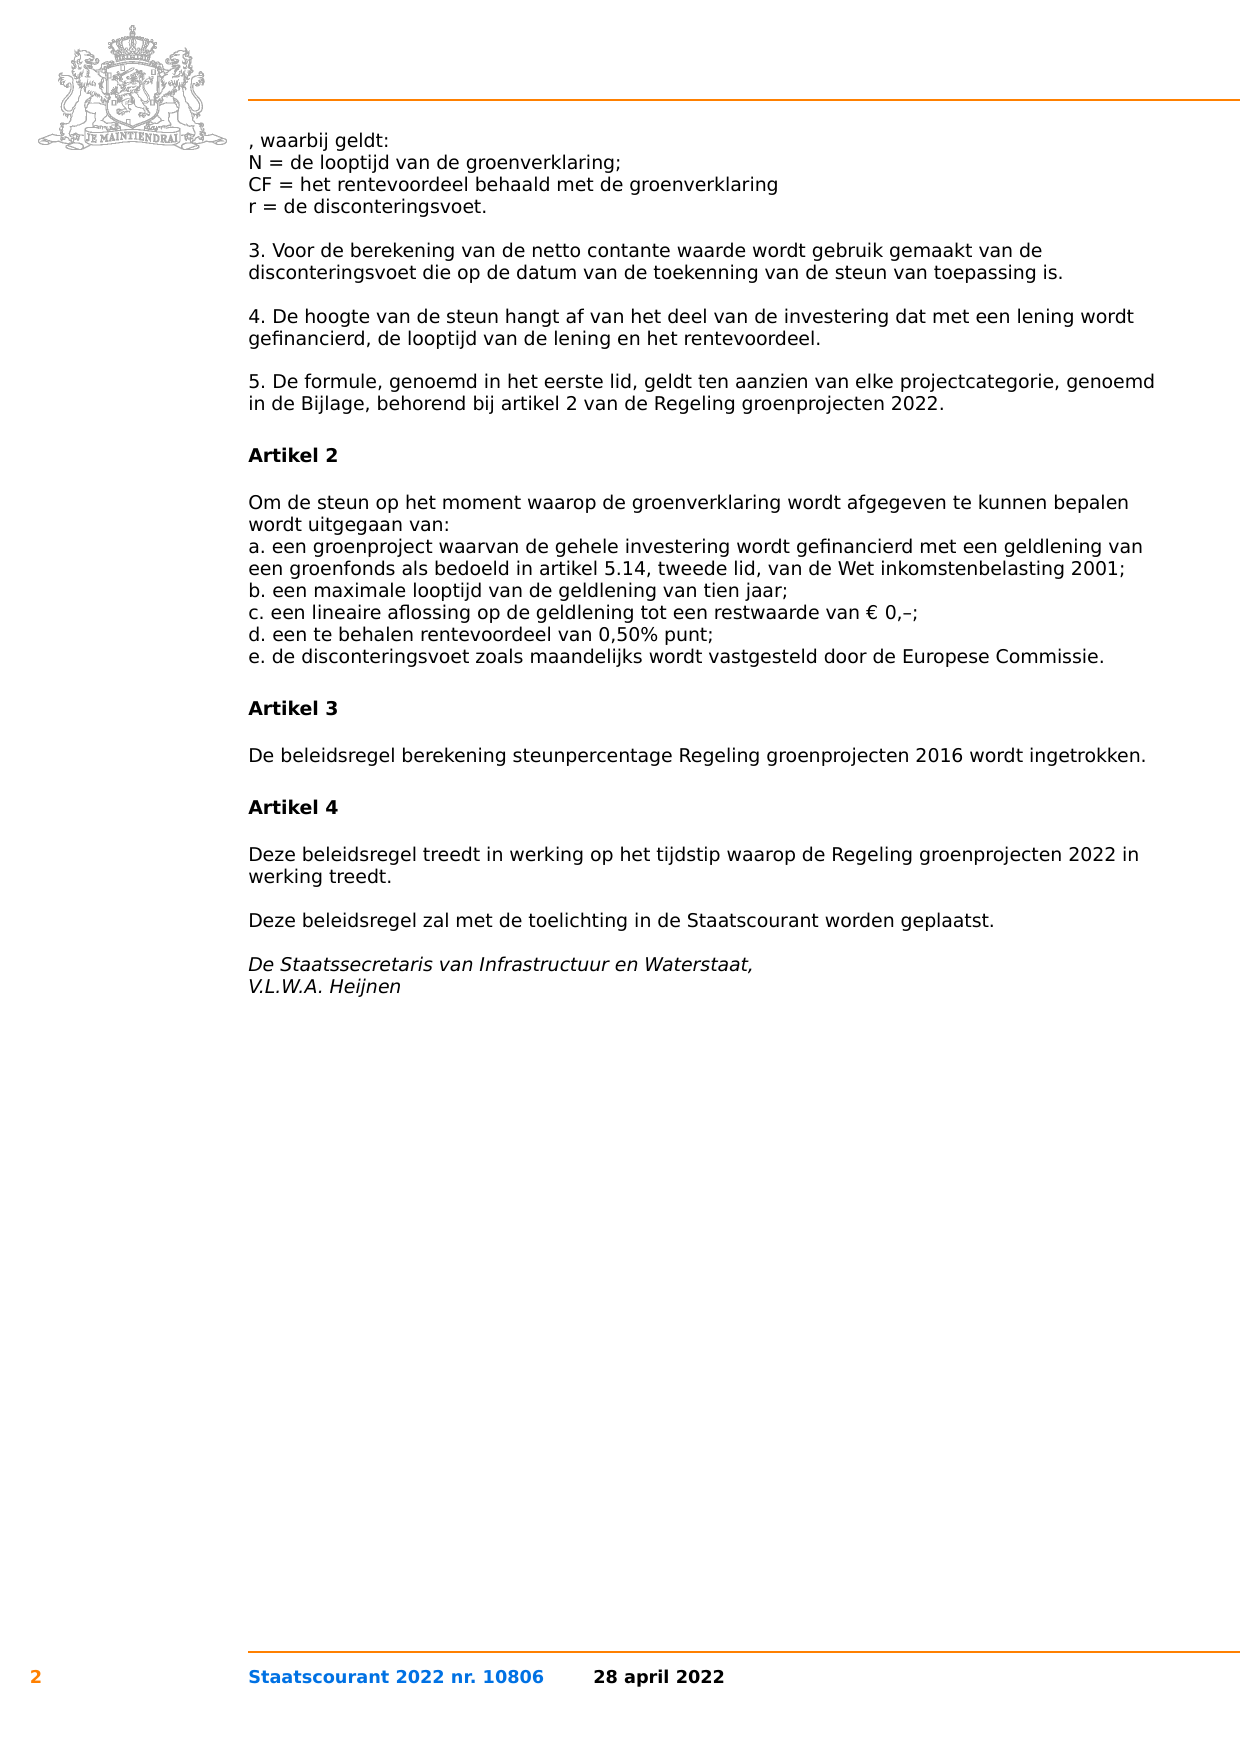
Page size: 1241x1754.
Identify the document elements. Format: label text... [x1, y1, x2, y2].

text Deze beleidsregel zal met de toelichting in de Staatscourant worden geplaatst. [248, 910, 1163, 932]
text , waarbij geldt: [248, 130, 1163, 152]
text r = de disconteringsvoet. [248, 196, 1163, 218]
subtitle Artikel 2 [248, 445, 1163, 467]
text De Staatssecretaris van Infrastructuur en Waterstaat, V.L.W.A. Heijnen [248, 954, 1163, 998]
text De beleidsregel berekening steunpercentage Regeling groenprojecten 2016 wordt ingetrokken. [248, 745, 1163, 767]
text c. een lineaire aflossing op de geldlening tot een restwaarde van € 0,–; [248, 602, 1163, 624]
text 4. De hoogte van de steun hangt af van het deel van de investering dat met een lening wordt gefinancierd, de looptijd van de lening en het rentevoordeel. [248, 306, 1163, 349]
text 5. De formule, genoemd in het eerste lid, geldt ten aanzien van elke projectcategorie, genoemd in de Bijlage, behorend bij artikel 2 van de Regeling groenprojecten 2022. [248, 371, 1163, 415]
text a. een groenproject waarvan de gehele investering wordt gefinancierd met een geldlening van een groenfonds als bedoeld in artikel 5.14, tweede lid, van de Wet inkomstenbelasting 2001; [248, 536, 1163, 580]
subtitle Artikel 3 [248, 698, 1163, 720]
text CF = het rentevoordeel behaald met de groenverklaring [248, 174, 1163, 196]
text 3. Voor de berekening van de netto contante waarde wordt gebruik gemaakt van de disconteringsvoet die op de datum van de toekenning van de steun van toepassing is. [248, 240, 1163, 284]
text N = de looptijd van de groenverklaring; [248, 152, 1163, 174]
text Om de steun op het moment waarop de groenverklaring wordt afgegeven te kunnen bepalen wordt uitgegaan van: [248, 492, 1163, 536]
picture [38, 25, 227, 150]
text b. een maximale looptijd van de geldlening van tien jaar; [248, 580, 1163, 602]
text Deze beleidsregel treedt in werking op het tijdstip waarop de Regeling groenprojecten 2022 in werking treedt. [248, 844, 1163, 888]
text d. een te behalen rentevoordeel van 0,50% punt; [248, 624, 1163, 646]
text e. de disconteringsvoet zoals maandelijks wordt vastgesteld door de Europese Commissie. [248, 646, 1163, 668]
subtitle Artikel 4 [248, 797, 1163, 819]
